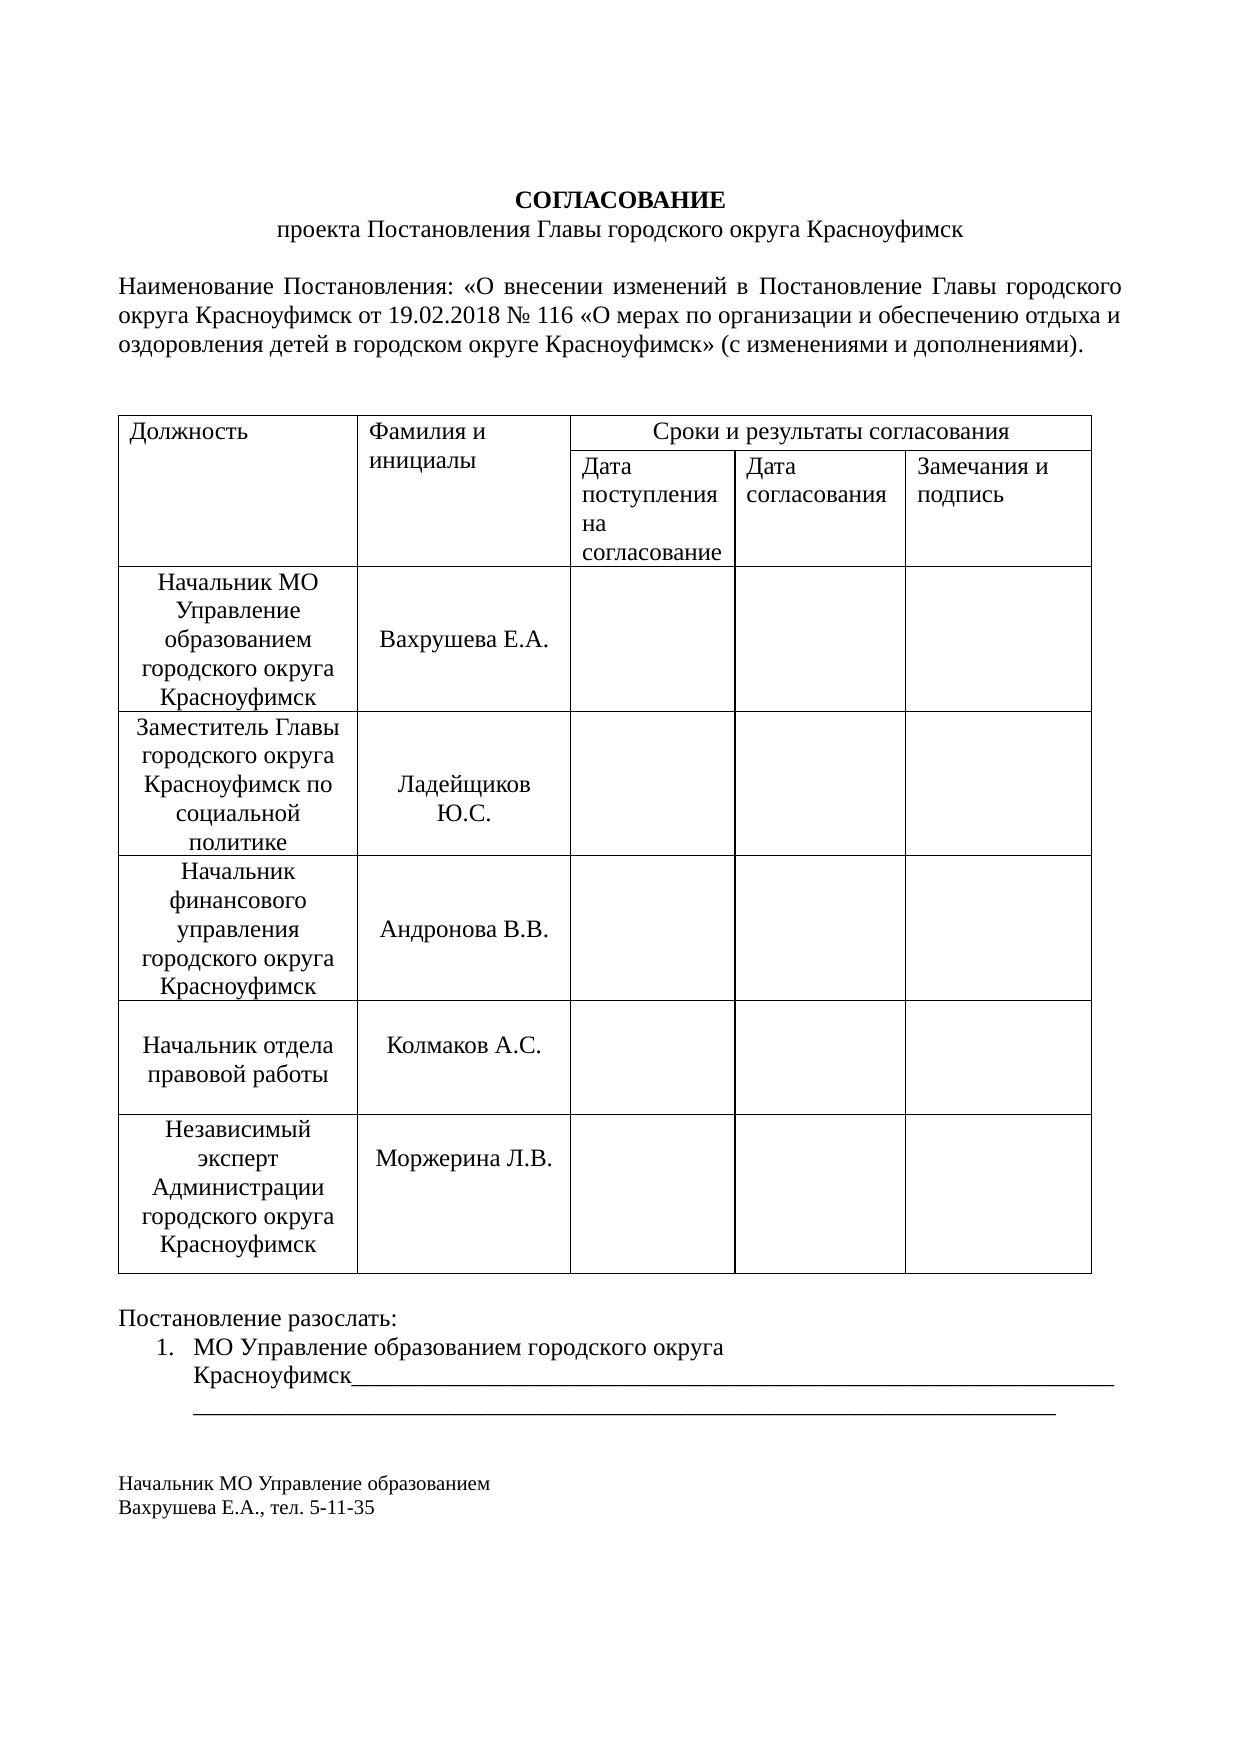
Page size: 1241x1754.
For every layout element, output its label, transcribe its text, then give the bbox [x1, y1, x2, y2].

list МО Управление образованием городского округа Красноуфимск__________________________________________________________________________________________________________________________________ [156, 1332, 1122, 1418]
table_header Сроки и результаты согласования [571, 416, 1091, 450]
table_cell [736, 712, 905, 855]
table_header Фамилия и инициалы [358, 416, 570, 566]
table_cell [571, 712, 734, 855]
table_cell Начальник МО Управление образованием городского округа Красноуфимск [119, 567, 357, 711]
table_cell [906, 712, 1091, 855]
table_cell [736, 1115, 905, 1273]
table_cell Ладейщиков Ю.С. [358, 712, 570, 855]
table_cell [571, 567, 734, 711]
table_cell [736, 856, 905, 1000]
table_cell Дата согласования [736, 451, 905, 566]
table_cell Дата поступления на согласование [571, 451, 734, 566]
table_cell [736, 567, 905, 711]
table_cell Замечания и подпись [906, 451, 1091, 566]
text Вахрушева Е.А., тел. 5-11-35 [118, 1495, 1122, 1519]
table_cell Колмаков А.С. [358, 1001, 570, 1113]
table_cell [571, 856, 734, 1000]
table_header Должность [119, 416, 357, 566]
table_cell Независимый эксперт Администрации городского округа Красноуфимск [119, 1115, 357, 1273]
table_cell Начальник финансового управления городского округа Красноуфимск [119, 856, 357, 1000]
table_cell [571, 1001, 734, 1113]
table_cell [736, 1001, 905, 1113]
text Начальник МО Управление образованием [118, 1471, 1122, 1495]
table_cell Заместитель Главы городского округа Красноуфимск по социальной политике [119, 712, 357, 855]
table_cell [906, 567, 1091, 711]
table_cell [906, 1115, 1091, 1273]
table_cell [906, 856, 1091, 1000]
table_cell [906, 1001, 1091, 1113]
table_cell Начальник отдела правовой работы [119, 1001, 357, 1113]
table_cell Вахрушева Е.А. [358, 567, 570, 711]
table_cell Андронова В.В. [358, 856, 570, 1000]
table_cell [571, 1115, 734, 1273]
table_cell Моржерина Л.В. [358, 1115, 570, 1273]
text проекта Постановления Главы городского округа Красноуфимск [118, 214, 1122, 243]
text Наименование Постановления: «О внесении изменений в Постановление Главы городского округа Красноуфимск от 19.02.2018 № 116 «О мерах по организации и обеспечению отдыха и оздоровления детей в городском округе Красноуфимск» (c изменениями и дополнениями). [118, 271, 1122, 358]
text СОГЛАСОВАНИЕ [118, 185, 1122, 214]
text Постановление разослать: [118, 1303, 1122, 1332]
